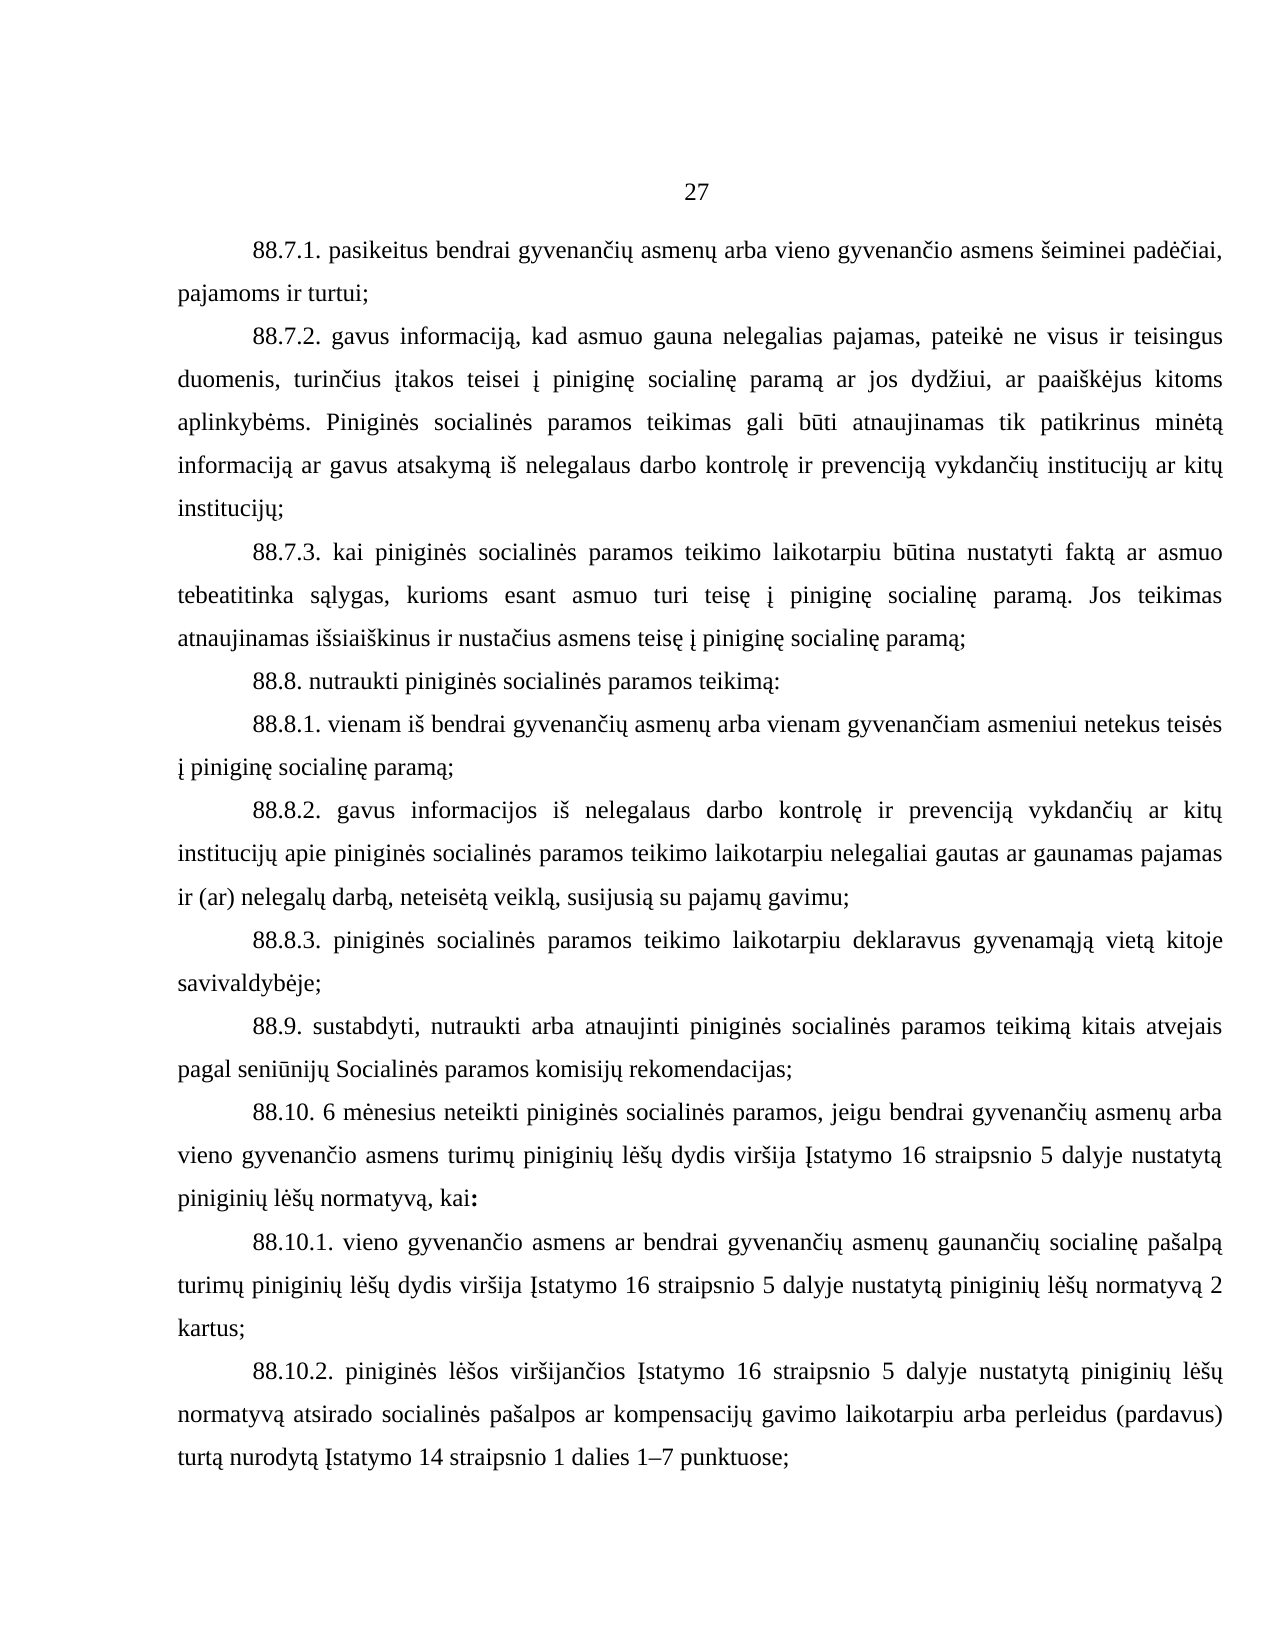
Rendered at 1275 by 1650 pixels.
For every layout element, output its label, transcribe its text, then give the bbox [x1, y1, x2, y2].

text 88.10.2. piniginės lėšos viršijančios Įstatymo 16 straipsnio 5 dalyje nustatytą piniginių lėšų normatyvą atsirado socialinės pašalpos ar kompensacijų gavimo laikotarpiu arba perleidus (pardavus) turtą nurodytą Įstatymo 14 straipsnio 1 dalies 1–7 punktuose; [177, 1356, 1224, 1471]
text 88.7.2. gavus informaciją, kad asmuo gauna nelegalias pajamas, pateikė ne visus ir teisingus duomenis, turinčius įtakos teisei į piniginę socialinę paramą ar jos dydžiui, ar paaiškėjus kitoms aplinkybėms. Piniginės socialinės paramos teikimas gali būti atnaujinamas tik patikrinus minėtą informaciją ar gavus atsakymą iš nelegalaus darbo kontrolę ir prevenciją vykdančių institucijų ar kitų institucijų; [177, 321, 1224, 522]
text 88.10. 6 mėnesius neteikti piniginės socialinės paramos, jeigu bendrai gyvenančių asmenų arba vieno gyvenančio asmens turimų piniginių lėšų dydis viršija Įstatymo 16 straipsnio 5 dalyje nustatytą piniginių lėšų normatyvą, kai: [177, 1097, 1224, 1212]
text 88.8.3. piniginės socialinės paramos teikimo laikotarpiu deklaravus gyvenamąją vietą kitoje savivaldybėje; [177, 925, 1224, 997]
text 88.10.1. vieno gyvenančio asmens ar bendrai gyvenančių asmenų gaunančių socialinę pašalpą turimų piniginių lėšų dydis viršija Įstatymo 16 straipsnio 5 dalyje nustatytą piniginių lėšų normatyvą 2 kartus; [177, 1227, 1224, 1342]
text 88.9. sustabdyti, nutraukti arba atnaujinti piniginės socialinės paramos teikimą kitais atvejais pagal seniūnijų Socialinės paramos komisijų rekomendacijas; [177, 1011, 1224, 1083]
text 88.7.3. kai piniginės socialinės paramos teikimo laikotarpiu būtina nustatyti faktą ar asmuo tebeatitinka sąlygas, kurioms esant asmuo turi teisę į piniginę socialinę paramą. Jos teikimas atnaujinamas išsiaiškinus ir nustačius asmens teisę į piniginę socialinę paramą; [177, 537, 1224, 652]
text 88.8.1. vienam iš bendrai gyvenančių asmenų arba vienam gyvenančiam asmeniui netekus teisės į piniginę socialinę paramą; [177, 709, 1224, 781]
text 88.8.2. gavus informacijos iš nelegalaus darbo kontrolę ir prevenciją vykdančių ar kitų institucijų apie piniginės socialinės paramos teikimo laikotarpiu nelegaliai gautas ar gaunamas pajamas ir (ar) nelegalų darbą, neteisėtą veiklą, susijusią su pajamų gavimu; [177, 795, 1224, 910]
text 88.8. nutraukti piniginės socialinės paramos teikimą: [177, 666, 1224, 695]
text 88.7.1. pasikeitus bendrai gyvenančių asmenų arba vieno gyvenančio asmens šeiminei padėčiai, pajamoms ir turtui; [177, 235, 1224, 307]
